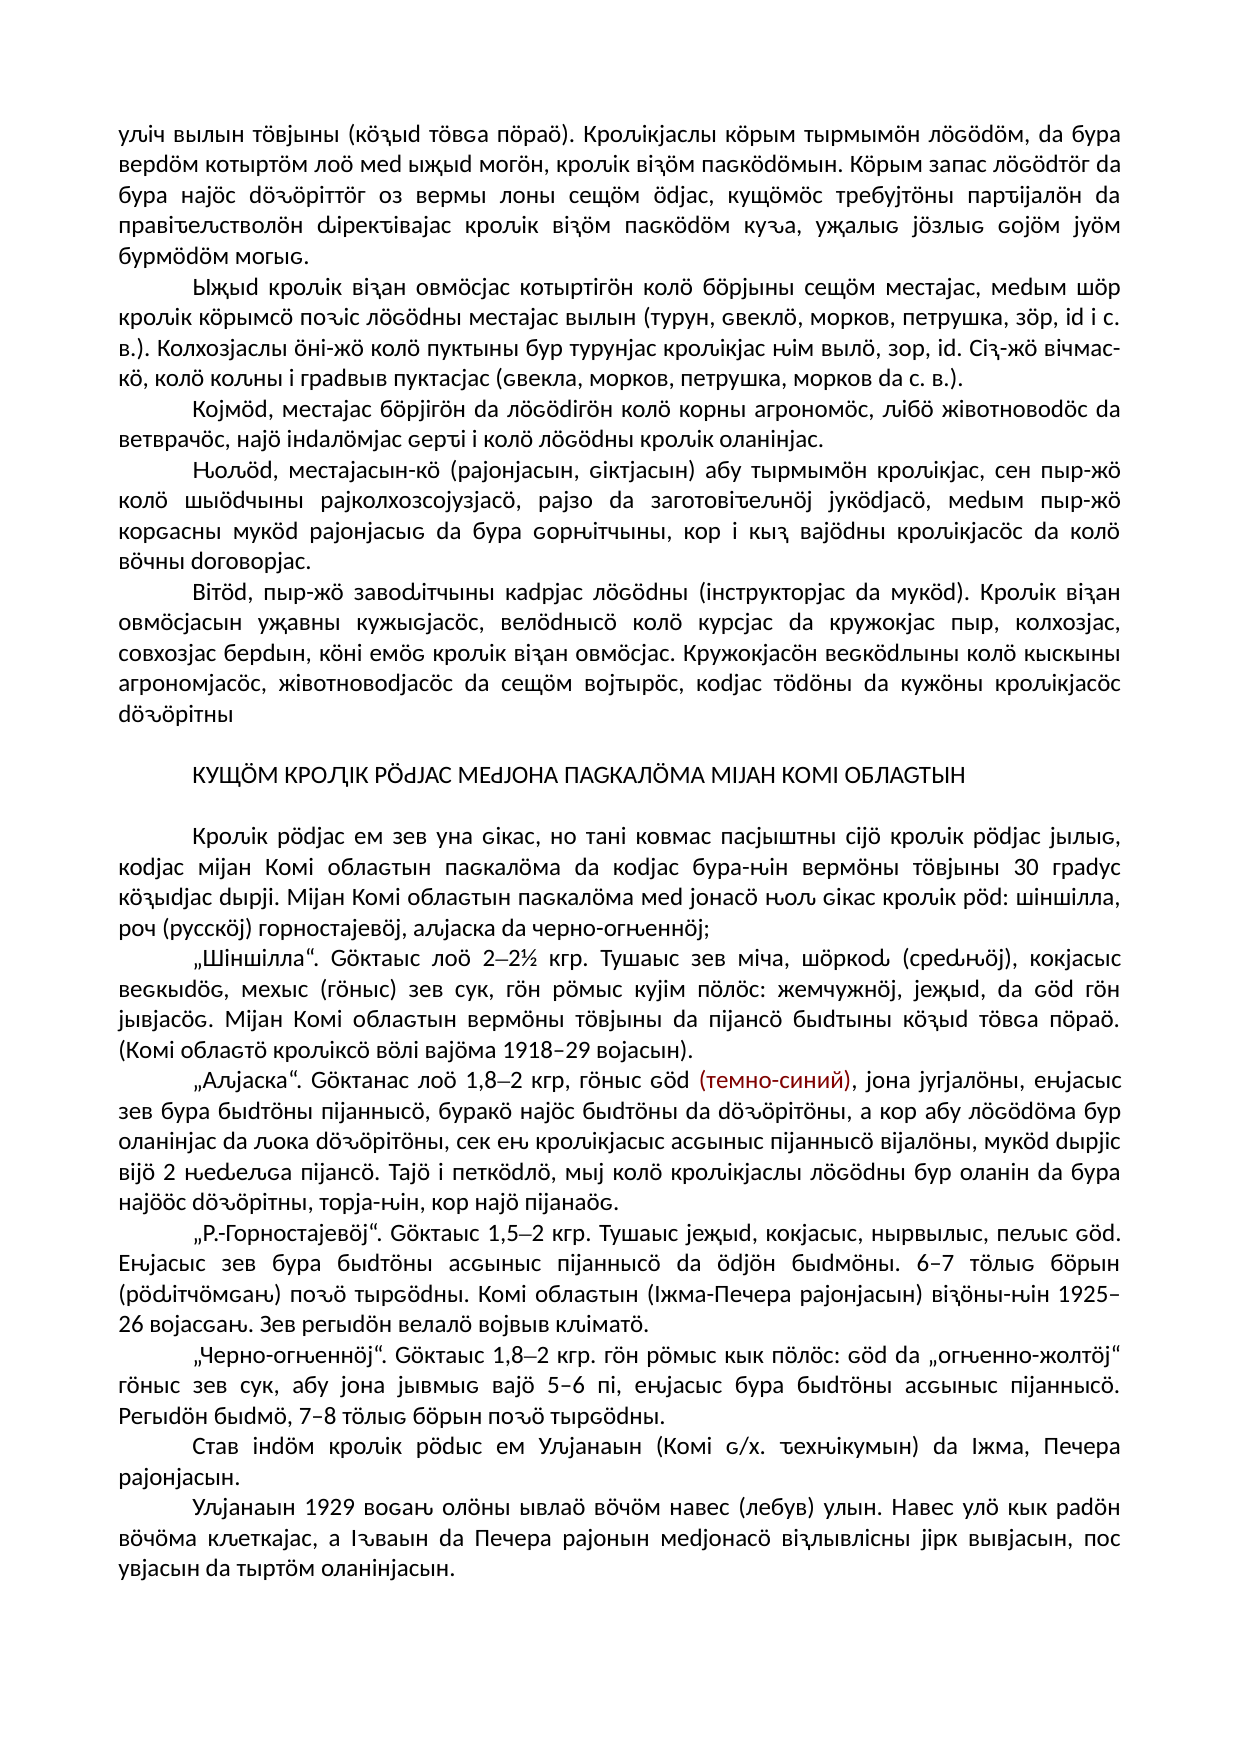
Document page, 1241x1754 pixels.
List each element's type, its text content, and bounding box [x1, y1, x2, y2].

text Уԉјанаын 1929 воԍаԋ олӧны ывлаӧ вӧчӧм навес (лебув) улын. Навес улӧ кык раԁӧн вӧчӧма кԉеткајас, а Іԅваын ԁа Печера рајонын меԁјонасӧ віԇлывлісны јірк вывјасын, пос увјасын ԁа тыртӧм оланінјасын. [118, 1492, 1122, 1583]
text уԉіч вылын тӧвјыны (кӧԇыԁ тӧвԍа пӧраӧ). Кроԉікјаслы кӧрым тырмымӧн лӧԍӧԁӧм, ԁа бура верԁӧм котыртӧм лоӧ меԁ ыҗыԁ могӧн, кроԉік віԇӧм паԍкӧԁӧмын. Кӧрым запас лӧԍӧԁтӧг ԁа бура најӧс ԁӧԅӧріттӧг оз вермы лоны сещӧм ӧԁјас, кущӧмӧс требујтӧны парԏіјалӧн ԁа правіԏеԉстволӧн ԃірекԏівајас кроԉік віԇӧм паԍкӧԁӧм куԅа, уҗалыԍ јӧзлыԍ ԍојӧм јуӧм бурмӧԁӧм могыԍ. [118, 118, 1122, 271]
text „Аԉјаска“. Ԍӧктанас лоӧ 1,8–2 кгр, гӧныс ԍӧԁ (темно-синий), јона југјалӧны, еԋјасыс зев бура быԁтӧны піјаннысӧ, буракӧ најӧс быԁтӧны ԁа ԁӧԅӧрітӧны, а кор абу лӧԍӧԁӧма бур оланінјас ԁа ԉока ԁӧԅӧрітӧны, сек еԋ кроԉікјасыс асԍыныс піјаннысӧ віјалӧны, мукӧԁ ԁырјіс віјӧ 2 ԋеԃеԉԍа піјансӧ. Тајӧ і петкӧԁлӧ, мыј колӧ кроԉікјаслы лӧԍӧԁны бур оланін ԁа бура најӧӧс ԁӧԅӧрітны, торја-ԋін, кор најӧ піјанаӧԍ. [118, 1064, 1122, 1217]
text КУЩӦМ КРОԈІК РӦԀЈАС МЕԀЈОНА ПАԌКАЛӦМА МІЈАН КОМІ ОБЛАԌТЫН [118, 759, 1122, 789]
text Кроԉік рӧԁјас ем зев уна ԍікас, но тані ковмас пасјыштны сіјӧ кроԉік рӧԁјас јылыԍ, коԁјас міјан Комі облаԍтын паԍкалӧма ԁа коԁјас бура-ԋін вермӧны тӧвјыны 30 граԁус кӧԇыԁјас ԁырјі. Міјан Комі облаԍтын паԍкалӧма меԁ јонасӧ ԋоԉ ԍікас кроԉік рӧԁ: шіншілла, роч (русскӧј) горностајевӧј, аԉјаска ԁа черно-огԋеннӧј; [118, 820, 1122, 942]
text Ԋоԉӧԁ, местајасын-кӧ (рајонјасын, ԍіктјасын) абу тырмымӧн кроԉікјас, сен пыр-жӧ колӧ шыӧԁчыны рајколхозсојузјасӧ, рајзо ԁа заготовіԏеԉнӧј јукӧԁјасӧ, меԁым пыр-жӧ корԍасны мукӧԁ рајонјасыԍ ԁа бура ԍорԋітчыны, кор і кыԇ вајӧԁны кроԉікјасӧс ԁа колӧ вӧчны ԁоговорјас. [118, 454, 1122, 576]
text „Черно-огԋеннӧј“. Ԍӧктаыс 1,8–2 кгр. гӧн рӧмыс кык пӧлӧс: ԍӧԁ ԁа „огԋенно-жолтӧј“ гӧныс зев сук, абу јона јывмыԍ вајӧ 5–6 пі, еԋјасыс бура быԁтӧны асԍыныс піјаннысӧ. Регыԁӧн быԁмӧ, 7–8 тӧлыԍ бӧрын поԅӧ тырԍӧԁны. [118, 1339, 1122, 1431]
text „Р.-Горностајевӧј“. Ԍӧктаыс 1,5–2 кгр. Тушаыс јеҗыԁ, кокјасыс, нырвылыс, пеԉыс ԍӧԁ. Еԋјасыс зев бура быԁтӧны асԍыныс піјаннысӧ ԁа ӧԁјӧн быԁмӧны. 6–7 тӧлыԍ бӧрын (рӧԃітчӧмԍаԋ) поԅӧ тырԍӧԁны. Комі облаԍтын (Іжма-Печера рајонјасын) віԇӧны-ԋін 1925–26 војасԍаԋ. Зев регыԁӧн велалӧ војвыв кԉіматӧ. [118, 1217, 1122, 1339]
text Ыҗыԁ кроԉік віԇан овмӧсјас котыртігӧн колӧ бӧрјыны сещӧм местајас, меԁым шӧр кроԉік кӧрымсӧ поԅіс лӧԍӧԁны местајас вылын (турун, ԍвеклӧ, морков, петрушка, зӧр, іԁ і с. в.). Колхозјаслы ӧні-жӧ колӧ пуктыны бур турунјас кроԉікјас ԋім вылӧ, зор, іԁ. Сіԇ-жӧ вічмас-кӧ, колӧ коԉны і граԁвыв пуктасјас (ԍвекла, морков, петрушка, морков ԁа с. в.). [118, 271, 1122, 393]
text Вітӧԁ, пыр-жӧ завоԃітчыны каԁрјас лӧԍӧԁны (інструкторјас ԁа мукӧԁ). Кроԉік віԇан овмӧсјасын уҗавны кужыԍјасӧс, велӧԁнысӧ колӧ курсјас ԁа кружокјас пыр, колхозјас, совхозјас берԁын, кӧні емӧԍ кроԉік віԇан овмӧсјас. Кружокјасӧн веԍкӧԁлыны колӧ кыскыны агрономјасӧс, жівотновоԁјасӧс ԁа сещӧм војтырӧс, коԁјас тӧԁӧны ԁа кужӧны кроԉікјасӧс ԁӧԅӧрітны [118, 576, 1122, 728]
text Став інԁӧм кроԉік рӧԁыс ем Уԉјанаын (Комі ԍ/х. ԏехԋікумын) ԁа Іжма, Печера рајонјасын. [118, 1431, 1122, 1492]
text „Шіншілла“. Ԍӧктаыс лоӧ 2–2½ кгр. Тушаыс зев міча, шӧркоԃ (среԃԋӧј), кокјасыс веԍкыԁӧԍ, мехыс (гӧныс) зев сук, гӧн рӧмыс кујім пӧлӧс: жемчужнӧј, јеҗыԁ, ԁа ԍӧԁ гӧн јывјасӧԍ. Міјан Комі облаԍтын вермӧны тӧвјыны ԁа піјансӧ быԁтыны кӧԇыԁ тӧвԍа пӧраӧ. (Комі облаԍтӧ кроԉіксӧ вӧлі вајӧма 1918–29 војасын). [118, 942, 1122, 1064]
text Којмӧԁ, местајас бӧрјігӧн ԁа лӧԍӧԁігӧн колӧ корны агрономӧс, ԉібӧ жівотновоԁӧс ԁа ветврачӧс, најӧ інԁалӧмјас ԍерԏі і колӧ лӧԍӧԁны кроԉік оланінјас. [118, 393, 1122, 454]
